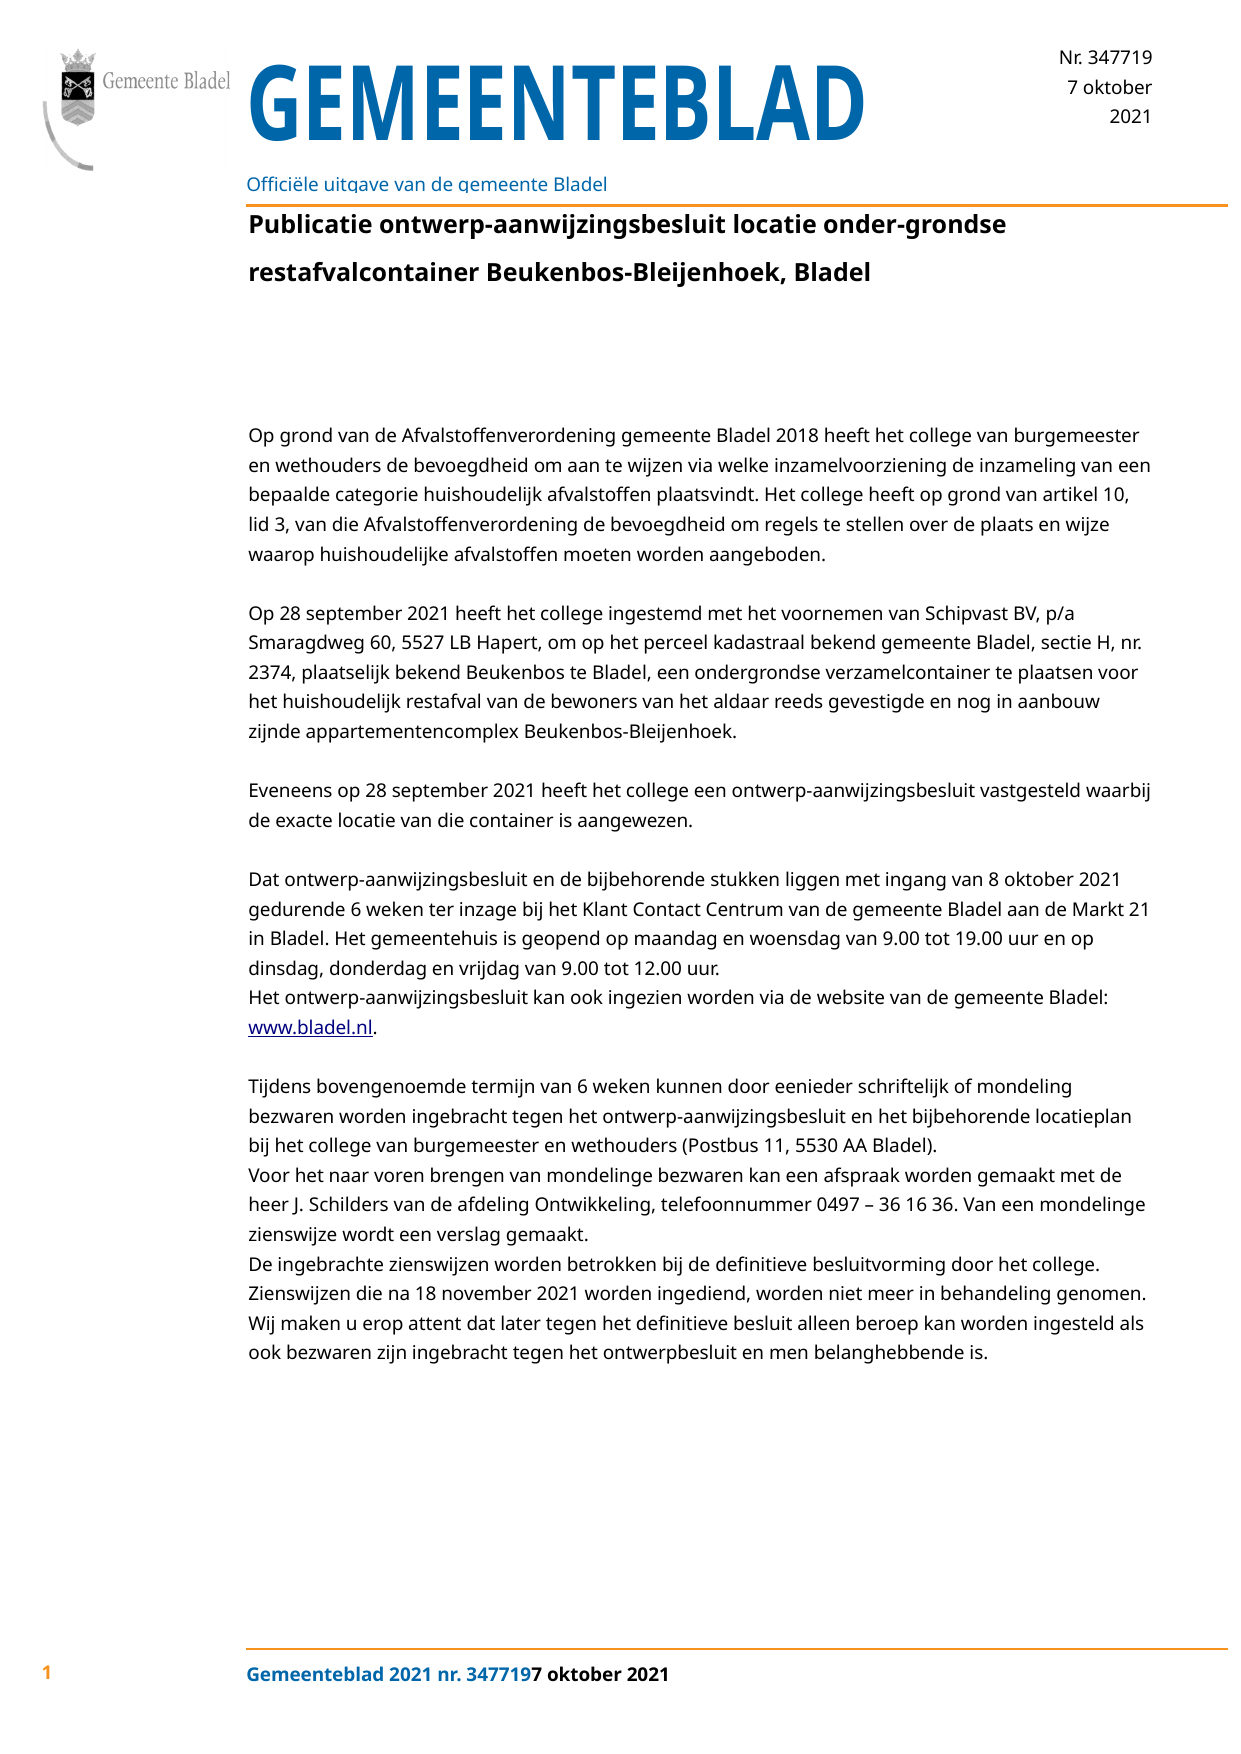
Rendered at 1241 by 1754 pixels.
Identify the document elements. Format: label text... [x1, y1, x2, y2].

text Op grond van de Afvalstoffenverordening gemeente Bladel 2018 heeft het college van burgemeester en wethouders de bevoegdheid om aan te wijzen via welke inzamelvoorziening de inzameling van een bepaalde categorie huishoudelijk afvalstoffen plaatsvindt. Het college heeft op grond van artikel 10, lid 3, van die Afvalstoffenverordening de bevoegdheid om regels te stellen over de plaats en wijze waarop huishoudelijke afvalstoffen moeten worden aangeboden. [248, 422, 1152, 567]
text Eveneens op 28 september 2021 heeft het college een ontwerp-aanwijzingsbesluit vastgesteld waarbij de exacte locatie van die container is aangewezen. [248, 777, 1152, 833]
text Het ontwerp-aanwijzingsbesluit kan ook ingezien worden via de website van de gemeente Bladel: www.bladel.nl. [248, 984, 1152, 1040]
text Op 28 september 2021 heeft het college ingestemd met het voornemen van Schipvast BV, p/a Smaragdweg 60, 5527 LB Hapert, om op het perceel kadastraal bekend gemeente Bladel, sectie H, nr. 2374, plaatselijk bekend Beukenbos te Bladel, een ondergrondse verzamelcontainer te plaatsen voor het huishoudelijk restafval van de bewoners van het aldaar reeds gevestigde en nog in aanbouw zijnde appartementencomplex Beukenbos-Bleijenhoek. [248, 600, 1152, 744]
picture [41, 47, 231, 172]
text De ingebrachte zienswijzen worden betrokken bij de definitieve besluitvorming door het college. Zienswijzen die na 18 november 2021 worden ingediend, worden niet meer in behandeling genomen. [248, 1251, 1152, 1306]
text Tijdens bovengenoemde termijn van 6 weken kunnen door eenieder schriftelijk of mondeling bezwaren worden ingebracht tegen het ontwerp-aanwijzingsbesluit en het bijbehorende locatieplan bij het college van burgemeester en wethouders (Postbus 11, 5530 AA Bladel). [248, 1073, 1152, 1158]
text Publicatie ontwerp-aanwijzingsbesluit locatie onder-grondse restafvalcontainer Beukenbos-Bleijenhoek, Bladel [248, 207, 1152, 288]
text Dat ontwerp-aanwijzingsbesluit en de bijbehorende stukken liggen met ingang van 8 oktober 2021 gedurende 6 weken ter inzage bij het Klant Contact Centrum van de gemeente Bladel aan de Markt 21 in Bladel. Het gemeentehuis is geopend op maandag en woensdag van 9.00 tot 19.00 uur en op dinsdag, donderdag en vrijdag van 9.00 tot 12.00 uur. [248, 866, 1152, 981]
text Wij maken u erop attent dat later tegen het definitieve besluit alleen beroep kan worden ingesteld als ook bezwaren zijn ingebracht tegen het ontwerpbesluit en men belanghebbende is. [248, 1310, 1152, 1365]
text Voor het naar voren brengen van mondelinge bezwaren kan een afspraak worden gemaakt met de heer J. Schilders van de afdeling Ontwikkeling, telefoonnummer 0497 – 36 16 36. Van een mondelinge zienswijze wordt een verslag gemaakt. [248, 1162, 1152, 1247]
